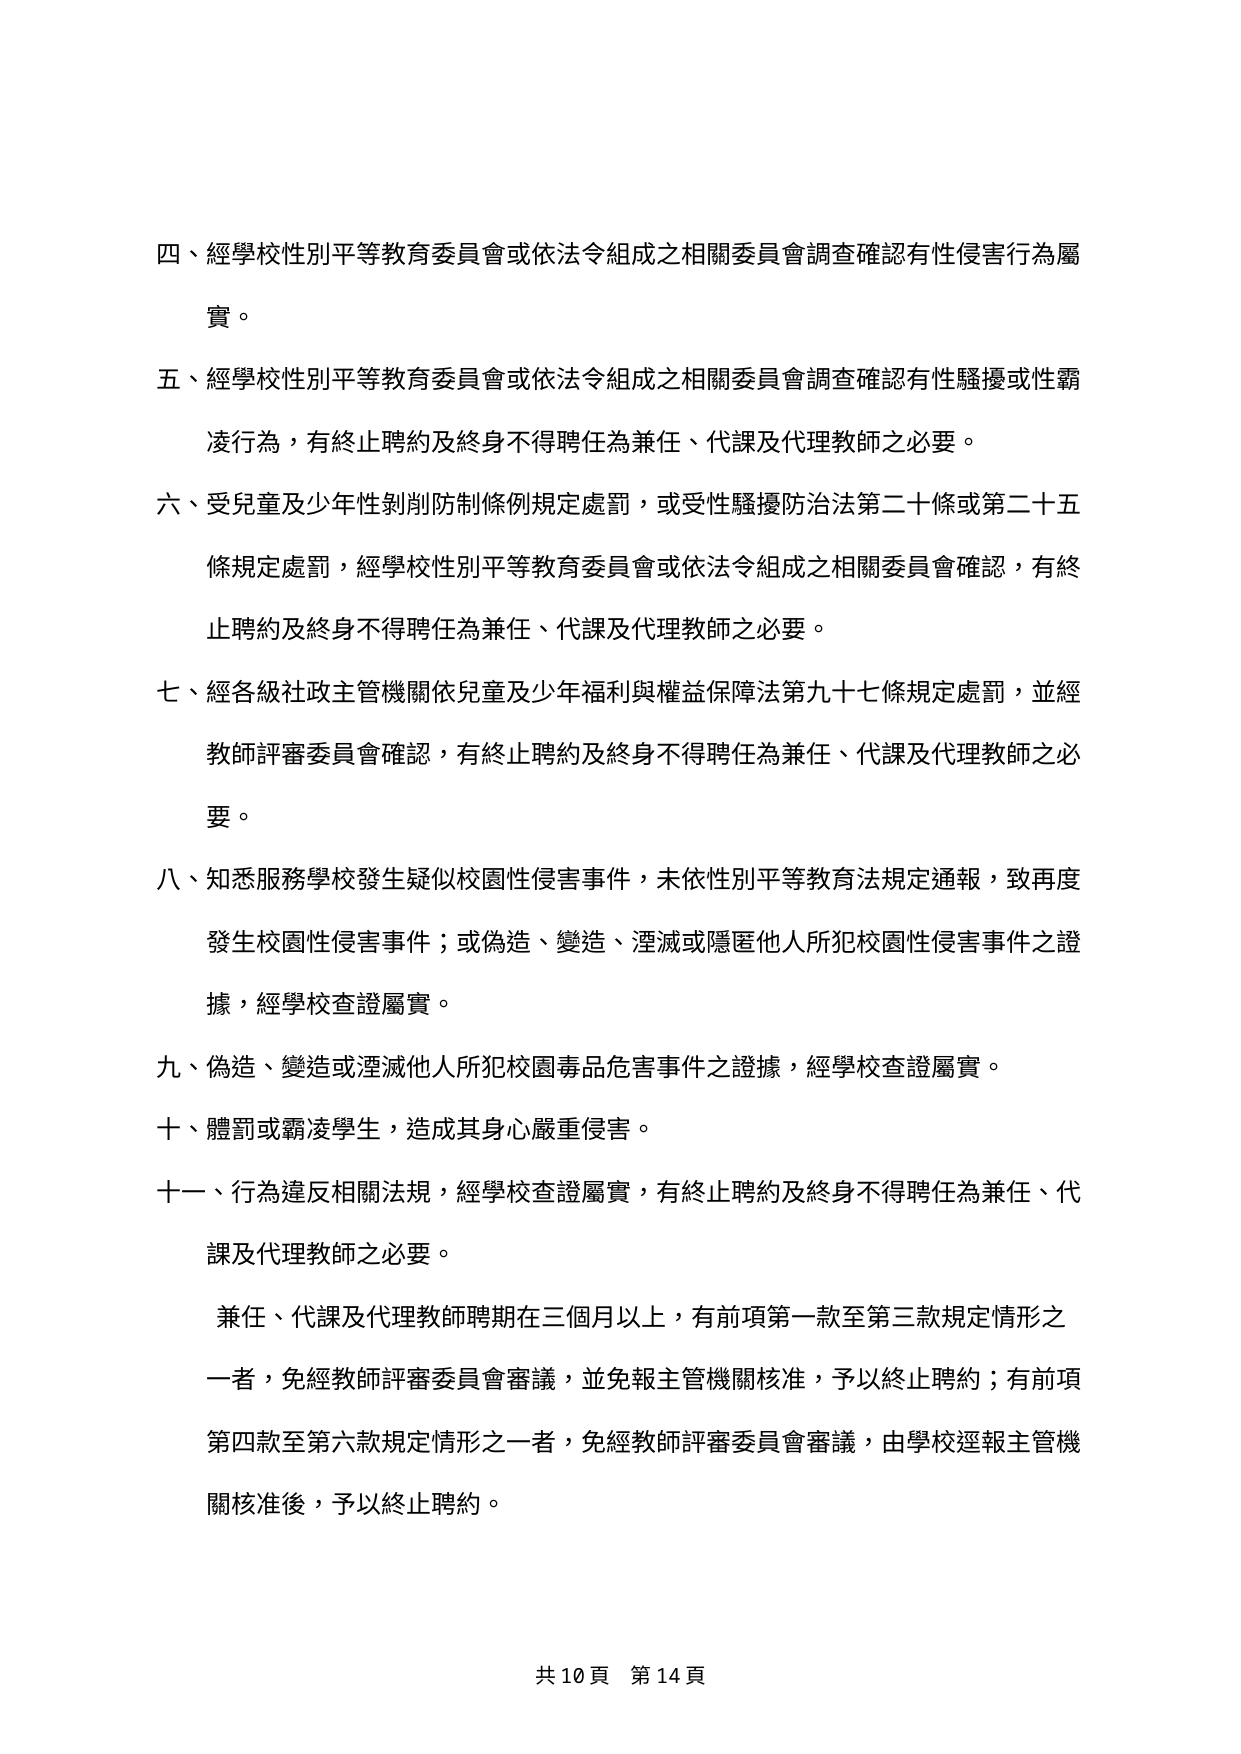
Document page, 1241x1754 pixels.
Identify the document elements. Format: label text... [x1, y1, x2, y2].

text 五、經學校性別平等教育委員會或依法令組成之相關委員會調查確認有性騷擾或性霸凌行為，有終止聘約及終身不得聘任為兼任、代課及代理教師之必要。 [156, 336, 1084, 461]
text 六、受兒童及少年性剝削防制條例規定處罰，或受性騷擾防治法第二十條或第二十五條規定處罰，經學校性別平等教育委員會或依法令組成之相關委員會確認，有終止聘約及終身不得聘任為兼任、代課及代理教師之必要。 [156, 461, 1084, 648]
text 十、體罰或霸凌學生，造成其身心嚴重侵害。 [156, 1086, 1084, 1148]
text 八、知悉服務學校發生疑似校園性侵害事件，未依性別平等教育法規定通報，致再度發生校園性侵害事件；或偽造、變造、湮滅或隱匿他人所犯校園性侵害事件之證據，經學校查證屬實。 [156, 836, 1084, 1023]
text 四、經學校性別平等教育委員會或依法令組成之相關委員會調查確認有性侵害行為屬實。 [156, 211, 1084, 336]
text 九、偽造、變造或湮滅他人所犯校園毒品危害事件之證據，經學校查證屬實。 [156, 1023, 1084, 1086]
text 兼任、代課及代理教師聘期在三個月以上，有前項第一款至第三款規定情形之一者，免經教師評審委員會審議，並免報主管機關核准，予以終止聘約；有前項第四款至第六款規定情形之一者，免經教師評審委員會審議，由學校逕報主管機關核准後，予以終止聘約。 [156, 1273, 1084, 1523]
text 十一、行為違反相關法規，經學校查證屬實，有終止聘約及終身不得聘任為兼任、代課及代理教師之必要。 [156, 1148, 1084, 1273]
text 七、經各級社政主管機關依兒童及少年福利與權益保障法第九十七條規定處罰，並經教師評審委員會確認，有終止聘約及終身不得聘任為兼任、代課及代理教師之必要。 [156, 648, 1084, 836]
